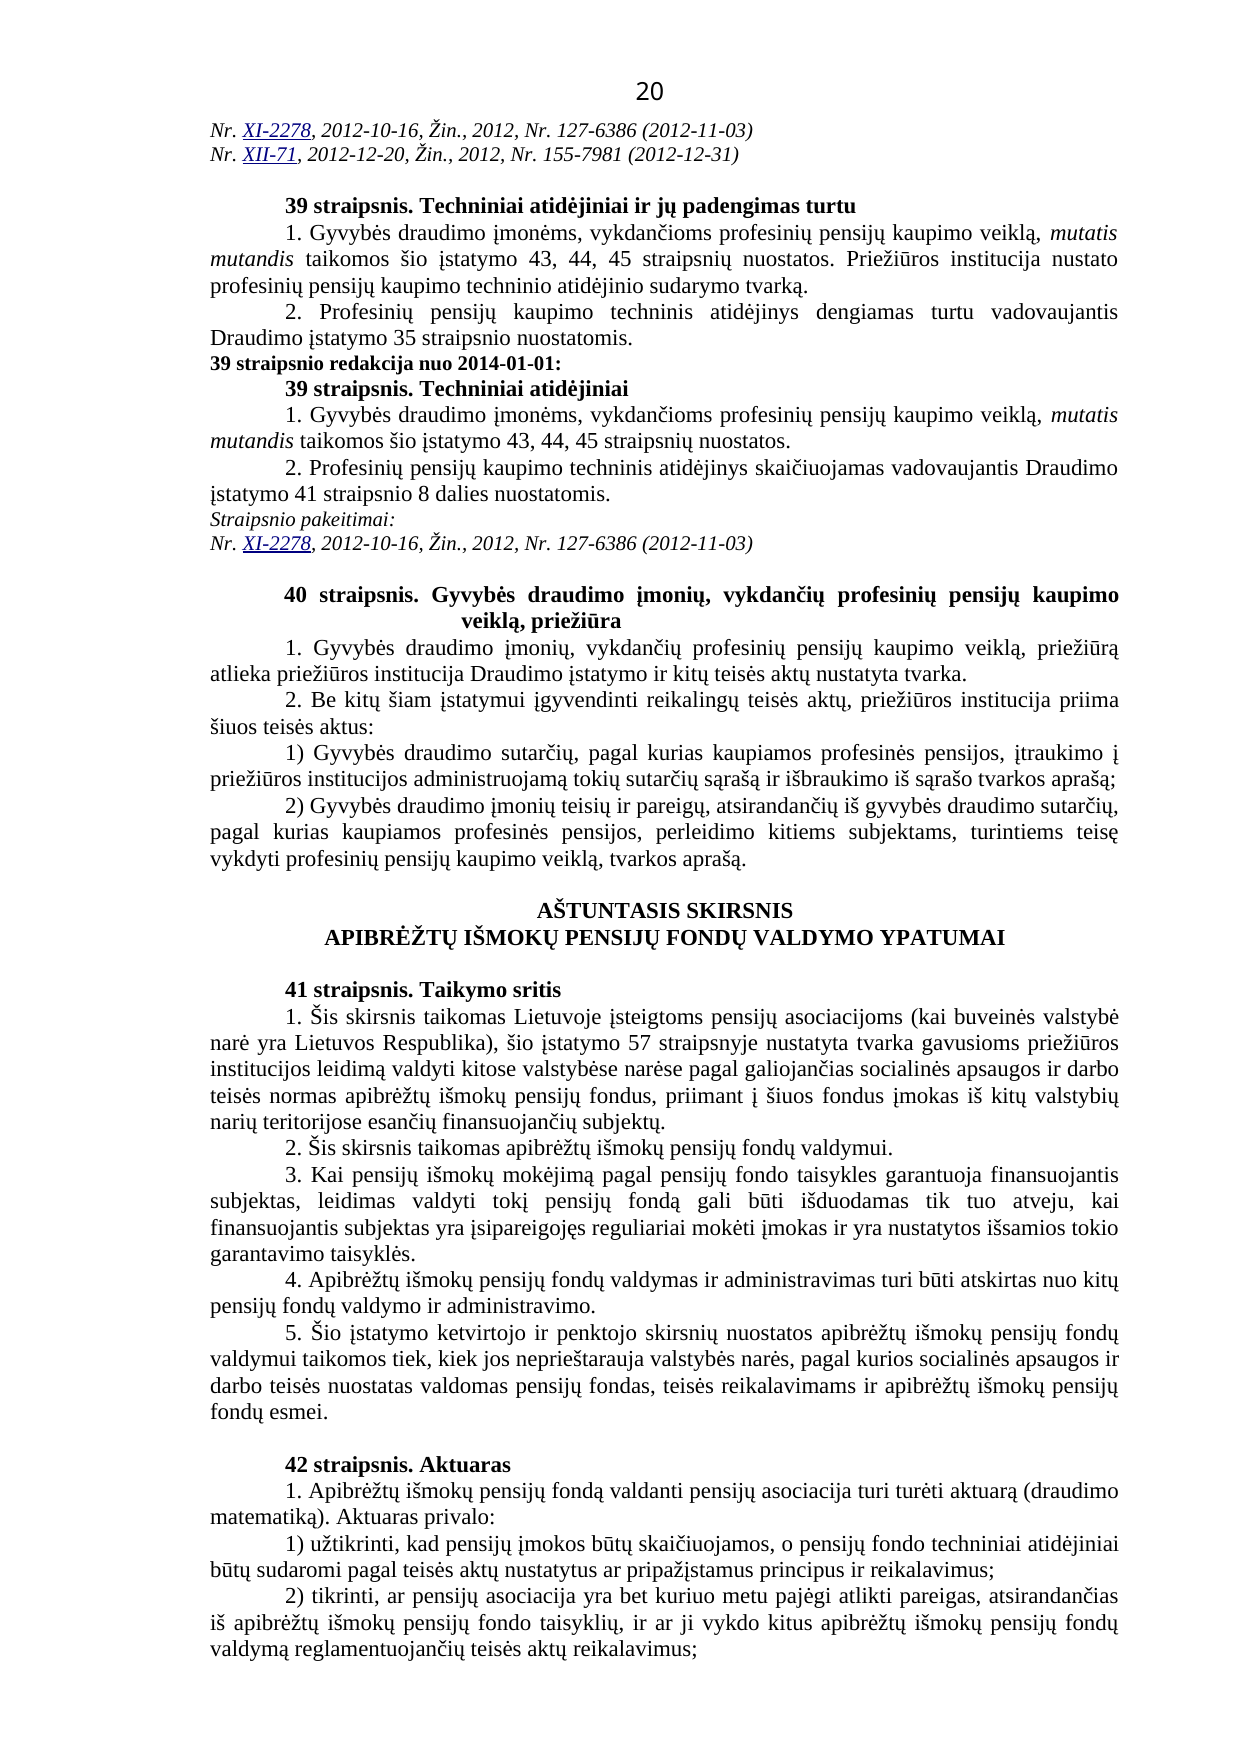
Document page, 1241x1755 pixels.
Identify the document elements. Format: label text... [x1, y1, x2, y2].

text AŠTUNTASIS SKIRSNIS [210, 897, 1120, 924]
text 2. Profesinių pensijų kaupimo techninis atidėjinys skaičiuojamas vadovaujantis Draudimo įstatymo 41 straipsnio 8 dalies nuostatomis. [210, 454, 1120, 507]
text APIBRĖŽTŲ IŠMOKŲ PENSIJŲ FONDŲ VALDYMO YPATUMAI [210, 924, 1120, 950]
text 39 straipsnis. Techniniai atidėjiniai [210, 375, 1120, 401]
text 1) užtikrinti, kad pensijų įmokos būtų skaičiuojamos, o pensijų fondo techniniai atidėjiniai būtų sudaromi pagal teisės aktų nustatytus ar pripažįstamus principus ir reikalavimus; [210, 1530, 1120, 1582]
text 1) Gyvybės draudimo sutarčių, pagal kurias kaupiamos profesinės pensijos, įtraukimo į priežiūros institucijos administruojamą tokių sutarčių sąrašą ir išbraukimo iš sąrašo tvarkos aprašą; [210, 739, 1120, 792]
text 42 straipsnis. Aktuaras [210, 1451, 1120, 1477]
text 1. Gyvybės draudimo įmonėms, vykdančioms profesinių pensijų kaupimo veiklą, mutatis mutandis taikomos šio įstatymo 43, 44, 45 straipsnių nuostatos. [210, 401, 1120, 454]
text 40 straipsnis. Gyvybės draudimo įmonių, vykdančių profesinių pensijų kaupimo veiklą, priežiūra [284, 581, 1120, 634]
text 1. Apibrėžtų išmokų pensijų fondą valdanti pensijų asociacija turi turėti aktuarą (draudimo matematiką). Aktuaras privalo: [210, 1477, 1120, 1530]
text 41 straipsnis. Taikymo sritis [210, 976, 1120, 1003]
text 5. Šio įstatymo ketvirtojo ir penktojo skirsnių nuostatos apibrėžtų išmokų pensijų fondų valdymui taikomos tiek, kiek jos neprieštarauja valstybės narės, pagal kurios socialinės apsaugos ir darbo teisės nuostatas valdomas pensijų fondas, teisės reikalavimams ir apibrėžtų išmokų pensijų fondų esmei. [210, 1319, 1120, 1424]
text 1. Gyvybės draudimo įmonių, vykdančių profesinių pensijų kaupimo veiklą, priežiūrą atlieka priežiūros institucija Draudimo įstatymo ir kitų teisės aktų nustatyta tvarka. [210, 634, 1120, 686]
text 39 straipsnio redakcija nuo 2014-01-01: [210, 351, 1120, 375]
text Nr. XI-2278, 2012-10-16, Žin., 2012, Nr. 127-6386 (2012-11-03) [210, 118, 1120, 142]
text 2. Profesinių pensijų kaupimo techninis atidėjinys dengiamas turtu vadovaujantis Draudimo įstatymo 35 straipsnio nuostatomis. [210, 298, 1120, 351]
text 2. Be kitų šiam įstatymui įgyvendinti reikalingų teisės aktų, priežiūros institucija priima šiuos teisės aktus: [210, 686, 1120, 739]
text 3. Kai pensijų išmokų mokėjimą pagal pensijų fondo taisykles garantuoja finansuojantis subjektas, leidimas valdyti tokį pensijų fondą gali būti išduodamas tik tuo atveju, kai finansuojantis subjektas yra įsipareigojęs reguliariai mokėti įmokas ir yra nustatytos išsamios tokio garantavimo taisyklės. [210, 1161, 1120, 1266]
text 1. Gyvybės draudimo įmonėms, vykdančioms profesinių pensijų kaupimo veiklą, mutatis mutandis taikomos šio įstatymo 43, 44, 45 straipsnių nuostatos. Priežiūros institucija nustato profesinių pensijų kaupimo techninio atidėjinio sudarymo tvarką. [210, 219, 1120, 298]
text 2) tikrinti, ar pensijų asociacija yra bet kuriuo metu pajėgi atlikti pareigas, atsirandančias iš apibrėžtų išmokų pensijų fondo taisyklių, ir ar ji vykdo kitus apibrėžtų išmokų pensijų fondų valdymą reglamentuojančių teisės aktų reikalavimus; [210, 1582, 1120, 1662]
text 2) Gyvybės draudimo įmonių teisių ir pareigų, atsirandančių iš gyvybės draudimo sutarčių, pagal kurias kaupiamos profesinės pensijos, perleidimo kitiems subjektams, turintiems teisę vykdyti profesinių pensijų kaupimo veiklą, tvarkos aprašą. [210, 792, 1120, 871]
text Nr. XI-2278, 2012-10-16, Žin., 2012, Nr. 127-6386 (2012-11-03) [210, 531, 1120, 555]
text Nr. XII-71, 2012-12-20, Žin., 2012, Nr. 155-7981 (2012-12-31) [210, 142, 1120, 166]
text Straipsnio pakeitimai: [210, 507, 1120, 531]
text 1. Šis skirsnis taikomas Lietuvoje įsteigtoms pensijų asociacijoms (kai buveinės valstybė narė yra Lietuvos Respublika), šio įstatymo 57 straipsnyje nustatyta tvarka gavusioms priežiūros institucijos leidimą valdyti kitose valstybėse narėse pagal galiojančias socialinės apsaugos ir darbo teisės normas apibrėžtų išmokų pensijų fondus, priimant į šiuos fondus įmokas iš kitų valstybių narių teritorijose esančių finansuojančių subjektų. [210, 1003, 1120, 1134]
text 39 straipsnis. Techniniai atidėjiniai ir jų padengimas turtu [210, 193, 1120, 219]
text 4. Apibrėžtų išmokų pensijų fondų valdymas ir administravimas turi būti atskirtas nuo kitų pensijų fondų valdymo ir administravimo. [210, 1266, 1120, 1319]
text 2. Šis skirsnis taikomas apibrėžtų išmokų pensijų fondų valdymui. [210, 1134, 1120, 1161]
